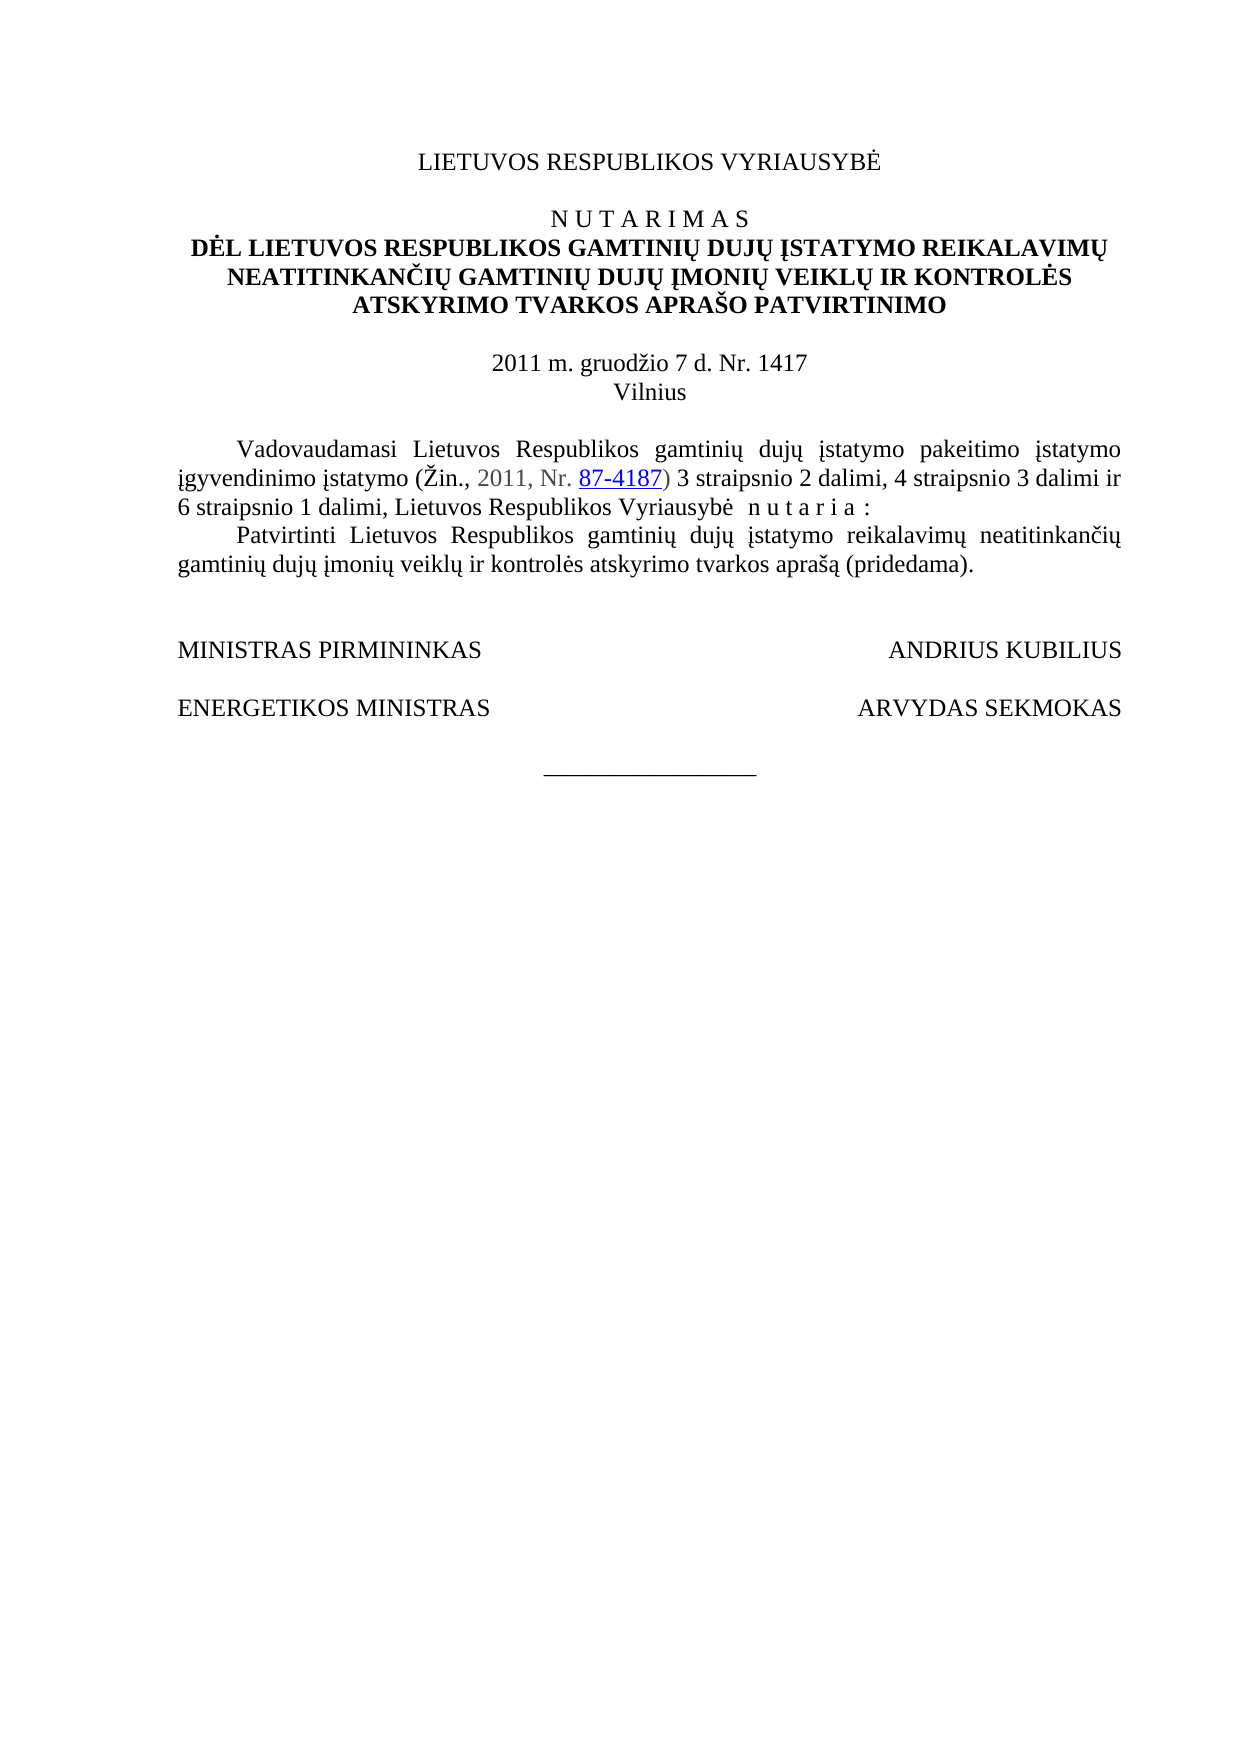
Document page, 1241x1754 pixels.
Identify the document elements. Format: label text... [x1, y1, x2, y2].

text NUTARIMAs [177, 204, 1122, 233]
text DĖL LIETUVOS RESPUBLIKOS GAMTINIŲ DUJŲ ĮSTATYMO REIKALAVIMŲ NEATITINKANČIŲ GAMTINIŲ DUJŲ ĮMONIŲ VEIKLŲ IR KONTROLĖS ATSKYRIMO TVARKOS APRAŠO PATVIRTINIMO [177, 233, 1122, 319]
text ENERGETIKOS MINISTRAS ARVYDAS SEKMOKAS [177, 693, 1122, 722]
text Patvirtinti Lietuvos Respublikos gamtinių dujų įstatymo reikalavimų neatitinkančių gamtinių dujų įmonių veiklų ir kontrolės atskyrimo tvarkos aprašą (pridedama). [177, 521, 1122, 578]
text Vilnius [177, 377, 1122, 406]
text _________________ [177, 751, 1122, 779]
text Lietuvos Respublikos Vyriausybė [177, 147, 1122, 176]
text MINISTRAS PIRMININKAS ANDRIUS KUBILIUS [177, 636, 1122, 664]
text 2011 m. gruodžio 7 d. Nr. 1417 [177, 348, 1122, 377]
text Vadovaudamasi Lietuvos Respublikos gamtinių dujų įstatymo pakeitimo įstatymo įgyvendinimo įstatymo (Žin., 2011, Nr. 87-4187) 3 straipsnio 2 dalimi, 4 straipsnio 3 dalimi ir 6 straipsnio 1 dalimi, Lietuvos Respublikos Vyriausybė nutaria: [177, 434, 1122, 521]
